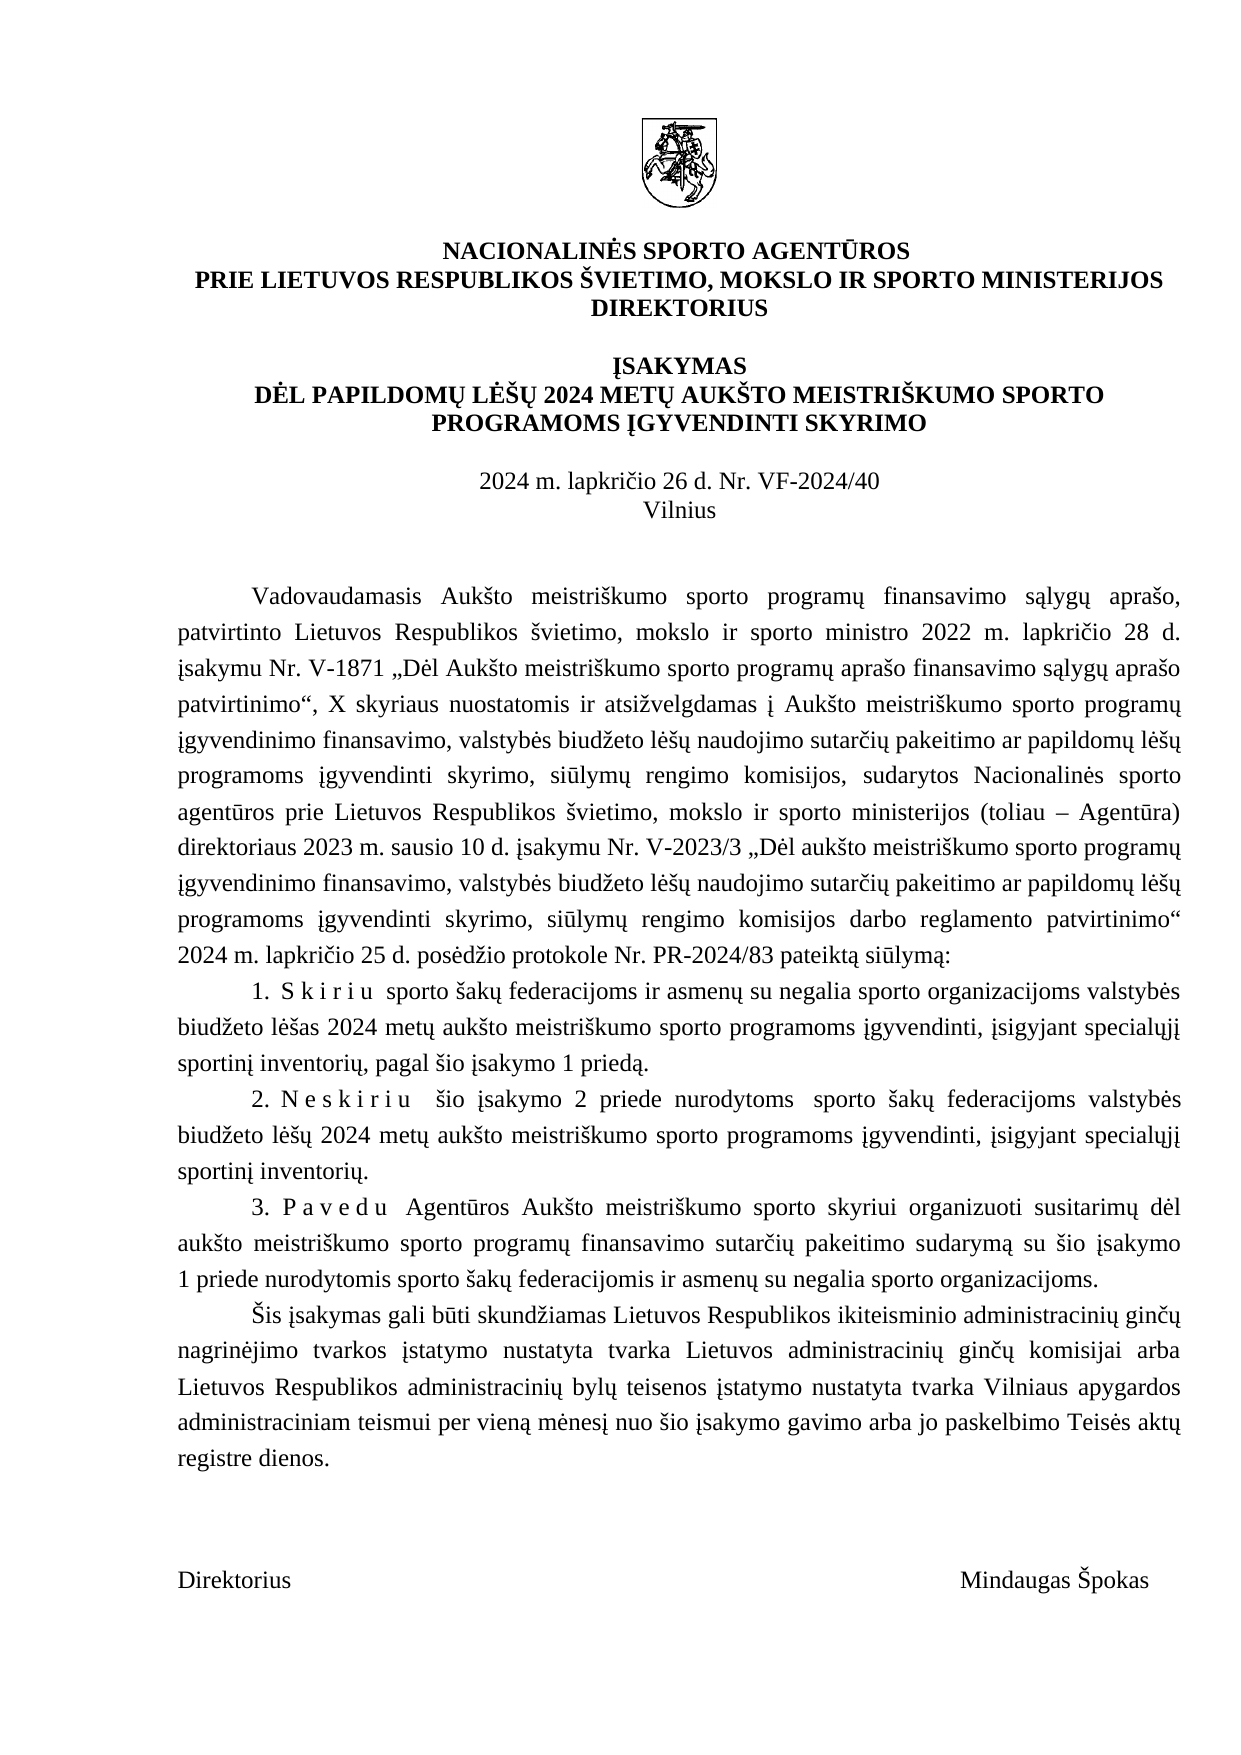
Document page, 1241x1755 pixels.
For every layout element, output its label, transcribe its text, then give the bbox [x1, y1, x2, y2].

text Šis įsakymas gali būti skundžiamas Lietuvos Respublikos ikiteisminio administracinių ginčų nagrinėjimo tvarkos įstatymo nustatyta tvarka Lietuvos administracinių ginčų komisijai arba Lietuvos Respublikos administracinių bylų teisenos įstatymo nustatyta tvarka Vilniaus apygardos administraciniam teismui per vieną mėnesį nuo šio įsakymo gavimo arba jo paskelbimo Teisės aktų registre dienos. [177, 1300, 1182, 1472]
text 2. Neskiriu šio įsakymo 2 priede nurodytoms sporto šakų federacijoms valstybės biudžeto lėšų 2024 metų aukšto meistriškumo sporto programoms įgyvendinti, įsigyjant specialųjį sportinį inventorių. [177, 1084, 1182, 1185]
text 2024 m. lapkričio 26 d. Nr. VF-2024/40 [177, 466, 1182, 495]
text ĮSAKYMAS [177, 351, 1182, 380]
text Direktorius Mindaugas Špokas [177, 1566, 1182, 1594]
text Vadovaudamasis Aukšto meistriškumo sporto programų finansavimo sąlygų aprašo, patvirtinto Lietuvos Respublikos švietimo, mokslo ir sporto ministro 2022 m. lapkričio 28 d. įsakymu Nr. V-1871 „Dėl Aukšto meistriškumo sporto programų aprašo finansavimo sąlygų aprašo patvirtinimo“, X skyriaus nuostatomis ir atsižvelgdamas į Aukšto meistriškumo sporto programų įgyvendinimo finansavimo, valstybės biudžeto lėšų naudojimo sutarčių pakeitimo ar papildomų lėšų programoms įgyvendinti skyrimo, siūlymų rengimo komisijos, sudarytos Nacionalinės sporto agentūros prie Lietuvos Respublikos švietimo, mokslo ir sporto ministerijos (toliau – Agentūra) direktoriaus 2023 m. sausio 10 d. įsakymu Nr. V-2023/3 „Dėl aukšto meistriškumo sporto programų įgyvendinimo finansavimo, valstybės biudžeto lėšų naudojimo sutarčių pakeitimo ar papildomų lėšų programoms įgyvendinti skyrimo, siūlymų rengimo komisijos darbo reglamento patvirtinimo“ 2024 m. lapkričio 25 d. posėdžio protokole Nr. PR-2024/83 pateiktą siūlymą: [177, 581, 1182, 969]
text DĖL PAPILDOMŲ LĖŠŲ 2024 METŲ AUKŠTO MEISTRIŠKUMO SPORTO PROGRAMOMS ĮGYVENDINTI SKYRIMO [177, 380, 1182, 437]
text 3. Pavedu Agentūros Aukšto meistriškumo sporto skyriui organizuoti susitarimų dėl aukšto meistriškumo sporto programų finansavimo sutarčių pakeitimo sudarymą su šio įsakymo 1 priede nurodytomis sporto šakų federacijomis ir asmenų su negalia sporto organizacijoms. [177, 1192, 1182, 1292]
text NACIONALINĖS SPORTO AGENTŪROS [177, 236, 1182, 265]
text 1. Skiriu sporto šakų federacijoms ir asmenų su negalia sporto organizacijoms valstybės biudžeto lėšas 2024 metų aukšto meistriškumo sporto programoms įgyvendinti, įsigyjant specialųjį sportinį inventorių, pagal šio įsakymo 1 priedą. [177, 976, 1182, 1077]
text Vilnius [177, 495, 1182, 523]
text PRIE LIETUVOS RESPUBLIKOS ŠVIETIMO, MOKSLO IR SPORTO MINISTERIJOS DIREKTORIUS [177, 265, 1182, 322]
